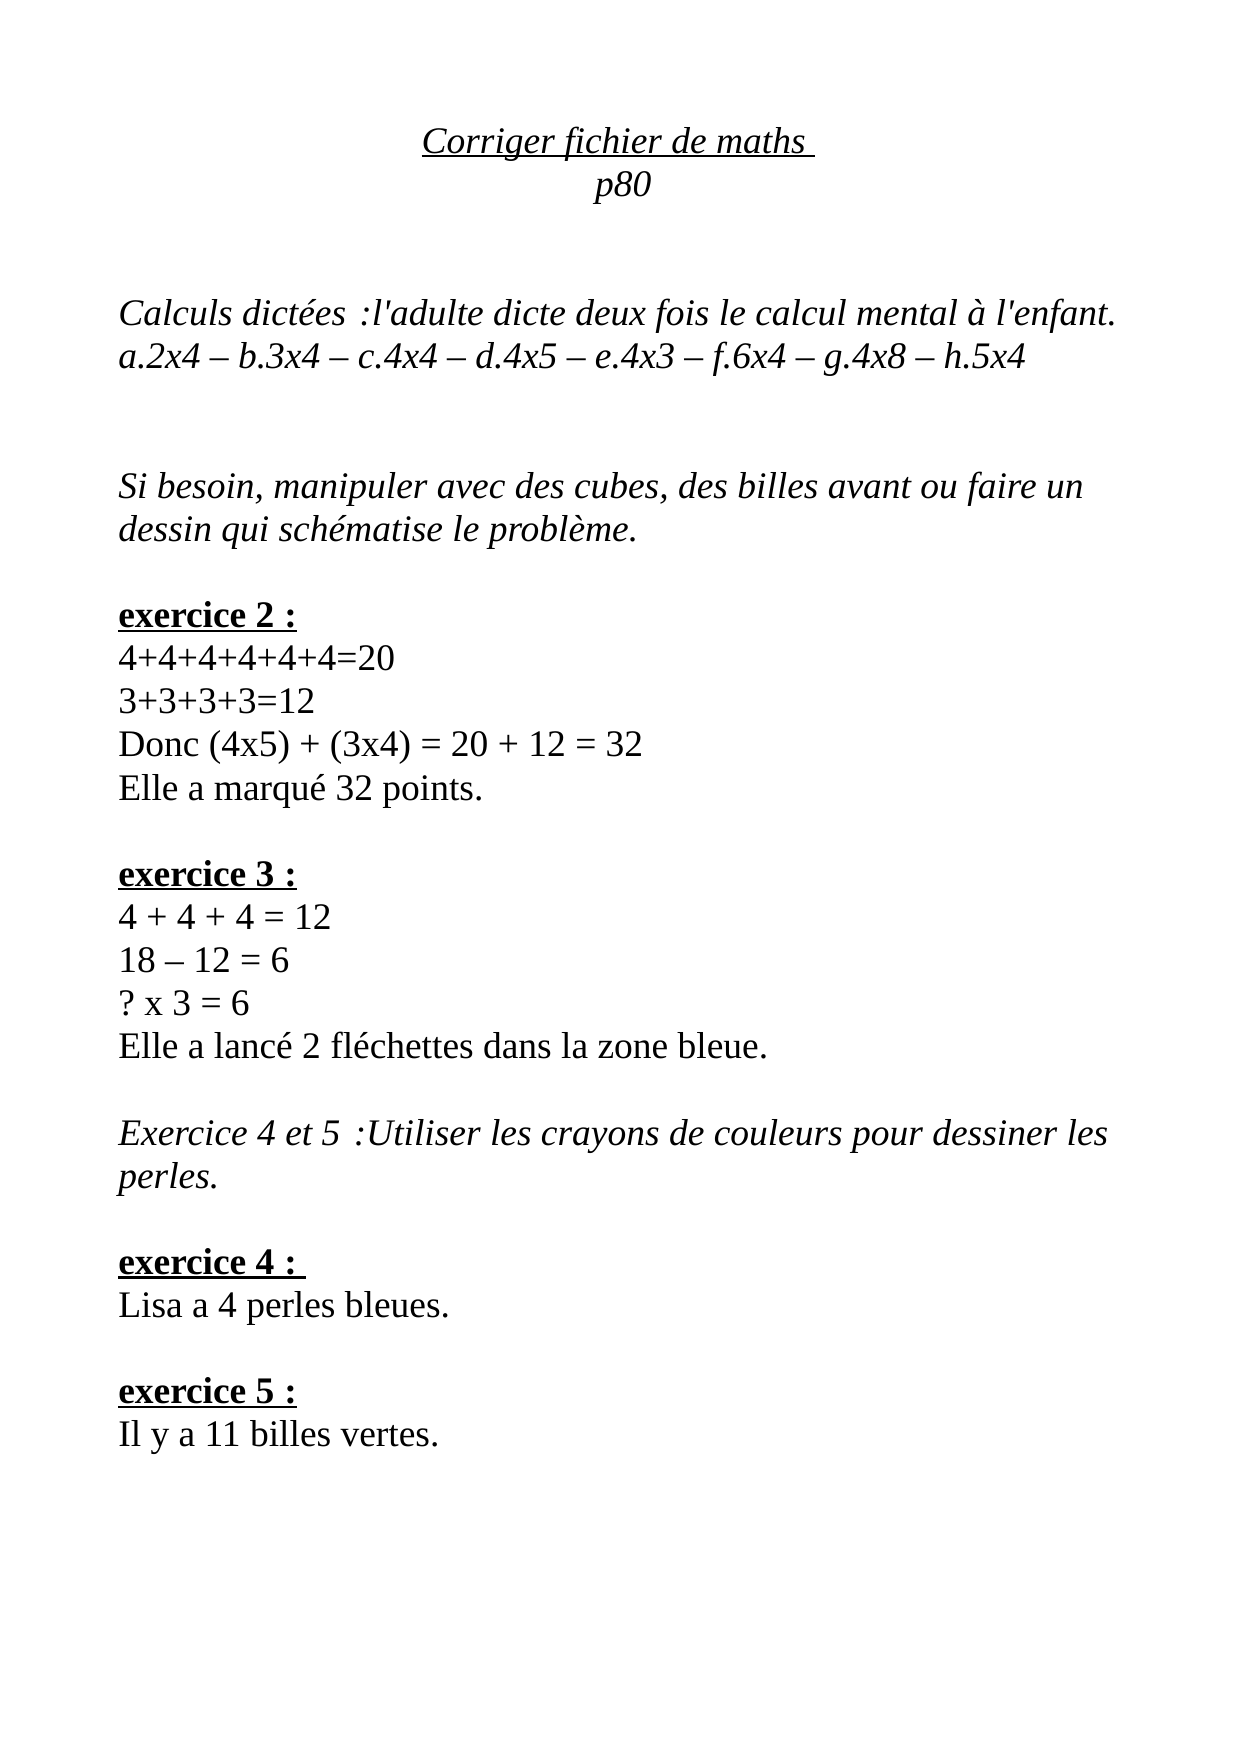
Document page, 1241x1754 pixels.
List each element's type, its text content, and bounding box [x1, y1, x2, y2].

text Corriger fichier de maths [118, 118, 1122, 161]
text a.2x4 – b.3x4 – c.4x4 – d.4x5 – e.4x3 – f.6x4 – g.4x8 – h.5x4 [118, 334, 1122, 377]
text exercice 2 : [118, 592, 1122, 636]
text 3+3+3+3=12 [118, 679, 1122, 722]
text exercice 5 : [118, 1369, 1122, 1412]
text 4 + 4 + 4 = 12 [118, 894, 1122, 937]
text Elle a lancé 2 fléchettes dans la zone bleue. [118, 1024, 1122, 1067]
text exercice 3 : [118, 851, 1122, 894]
text Donc (4x5) + (3x4) = 20 + 12 = 32 [118, 722, 1122, 765]
text Elle a marqué 32 points. [118, 765, 1122, 808]
text Lisa a 4 perles bleues. [118, 1282, 1122, 1326]
text exercice 4 : [118, 1239, 1122, 1282]
text Si besoin, manipuler avec des cubes, des billes avant ou faire un dessin qui schématise le problème. [118, 463, 1122, 549]
text Il y a 11 billes vertes. [118, 1412, 1122, 1455]
text 18 – 12 = 6 [118, 937, 1122, 981]
text p80 [118, 161, 1122, 204]
text ? x 3 = 6 [118, 981, 1122, 1024]
text Calculs dictées :l'adulte dicte deux fois le calcul mental à l'enfant. [118, 291, 1122, 334]
text Exercice 4 et 5 :Utiliser les crayons de couleurs pour dessiner les perles. [118, 1110, 1122, 1196]
text 4+4+4+4+4+4=20 [118, 636, 1122, 679]
